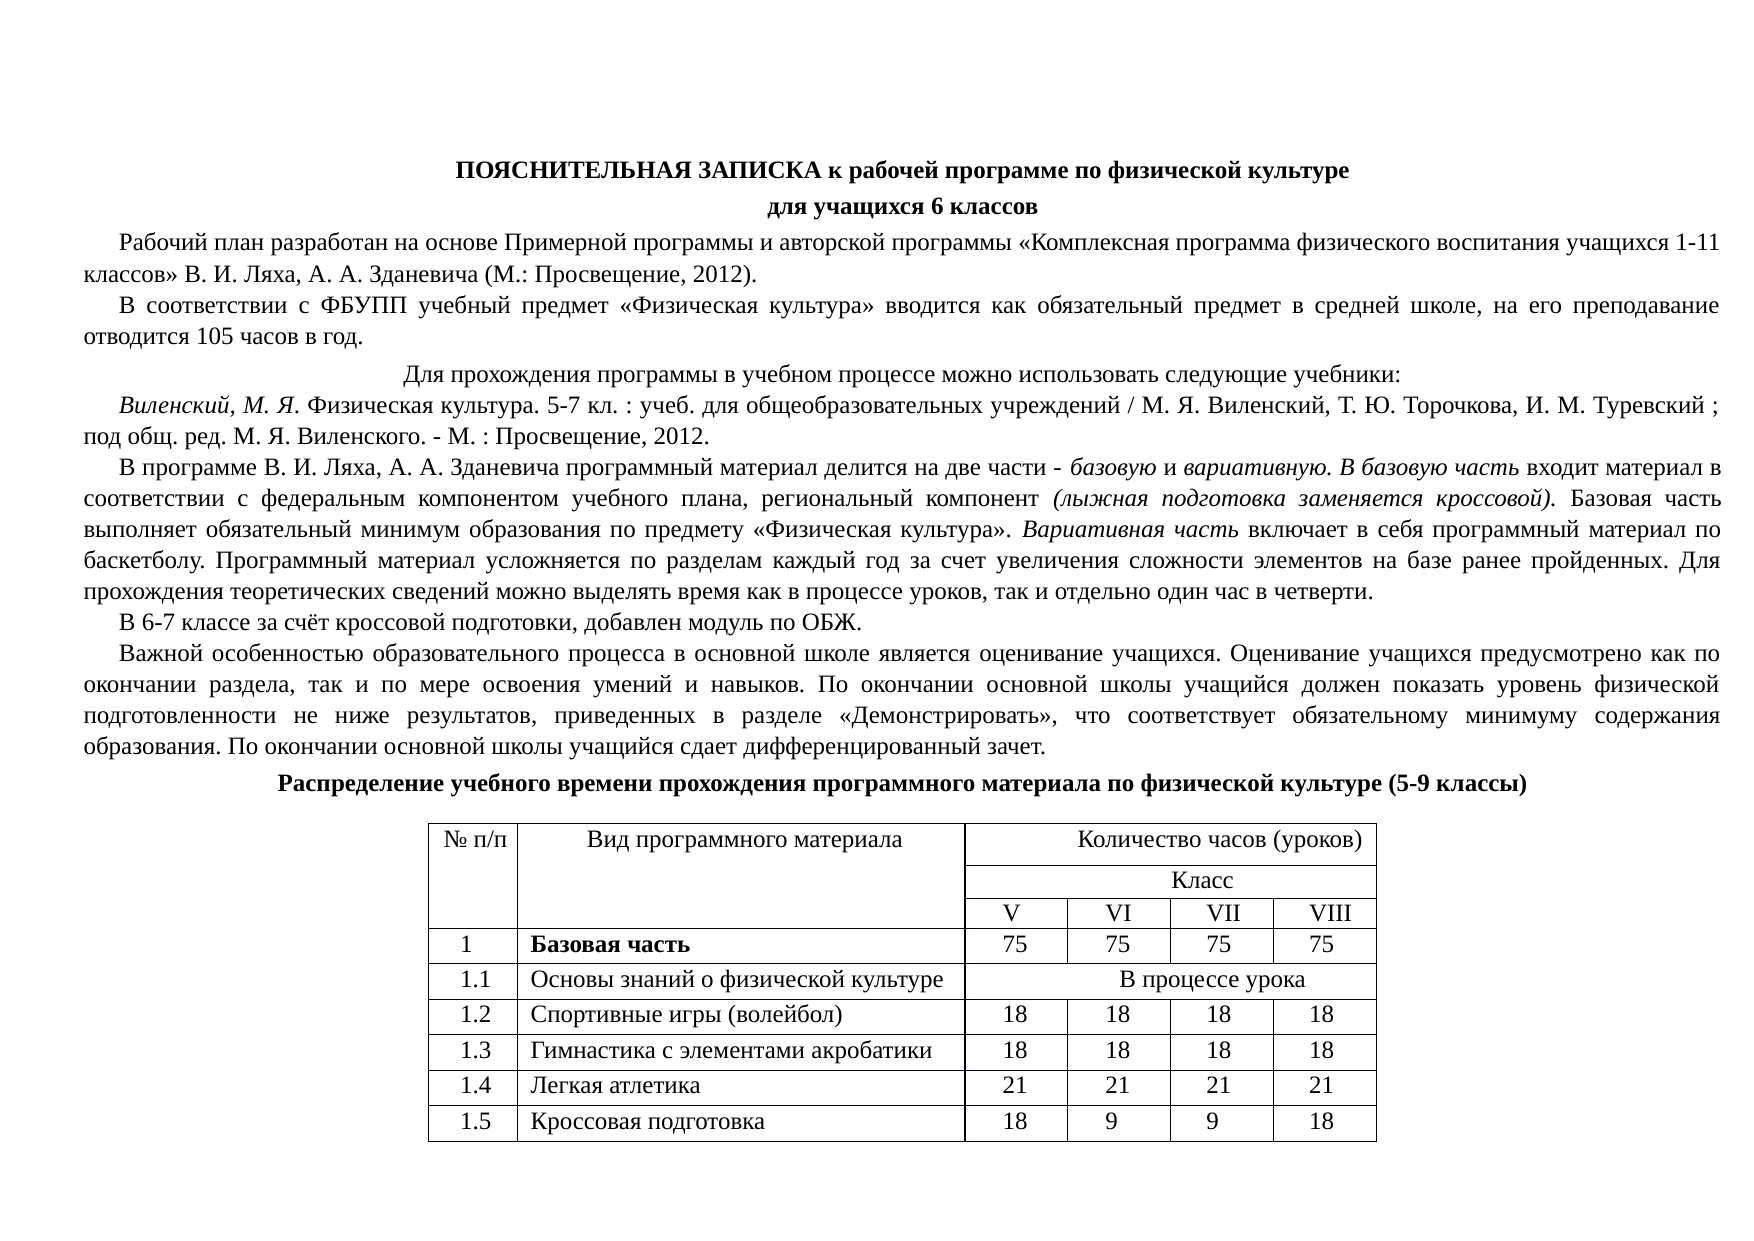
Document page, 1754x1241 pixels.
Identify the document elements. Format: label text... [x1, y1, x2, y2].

table_cell V [966, 899, 1067, 928]
text Распределение учебного времени прохождения программного материала по физической культуре (5-9 классы) [81, 767, 1724, 798]
table_cell Гимнастика с элементами акробатики [518, 1035, 964, 1069]
table_cell Базовая часть [518, 929, 964, 963]
table_cell Основы знаний о физической культуре [518, 964, 964, 998]
table_cell Легкая атлетика [518, 1071, 964, 1105]
text для учащихся 6 классов [81, 190, 1724, 220]
text ПОЯСНИТЕЛЬНАЯ ЗАПИСКА к рабочей программе по физической культуре [81, 154, 1724, 185]
table_cell 18 [1274, 1000, 1376, 1034]
text Виленский, М. Я. Физическая культура. 5-7 кл. : учеб. для общеобразовательных учреждений / М. Я. Виленский, Т. Ю. Торочкова, И. М. Туревский ; под общ. ред. М. Я. Виленского. - М. : Просвещение, 2012. [83, 388, 1722, 450]
table_cell 1.5 [429, 1106, 517, 1141]
table_cell 18 [1171, 1000, 1273, 1034]
table_cell 18 [1274, 1106, 1376, 1141]
table_cell 18 [1068, 1035, 1170, 1069]
text В программе В. И. Ляха, А. А. Зданевича программный материал делится на две части - базовую и вариативную. В базовую часть входит материал в соответствии с федеральным компонентом учебного плана, региональный компонент (лыжная подготовка заменяется кроссовой). Базовая часть выполняет обязательный минимум образования по предмету «Физическая культура». Вариативная часть включает в себя программный материал по баскетболу. Программный материал усложняется по разделам каждый год за счет увеличения сложности элементов на базе ранее пройденных. Для прохождения теоретических сведений можно выделять время как в процессе уроков, так и отдельно один час в четверти. [83, 450, 1722, 606]
table_cell 9 [1171, 1106, 1273, 1141]
table_cell 18 [1068, 1000, 1170, 1034]
table_cell VI [1068, 899, 1170, 928]
table_cell Кроссовая подготовка [518, 1106, 964, 1141]
table_cell 1 [429, 929, 517, 963]
table_cell 75 [1068, 929, 1170, 963]
table_cell 75 [1171, 929, 1273, 963]
table_cell Спортивные игры (волейбол) [518, 1000, 964, 1034]
text В соответствии с ФБУПП учебный предмет «Физическая культура» вводится как обязательный предмет в средней школе, на его преподавание отводится 105 часов в год. [83, 288, 1722, 351]
table_header № п/п [429, 824, 517, 928]
table_cell 1.1 [429, 964, 517, 998]
table_cell 75 [966, 929, 1067, 963]
table_cell 18 [1274, 1035, 1376, 1069]
text Для прохождения программы в учебном процессе можно использовать следующие учебники: [81, 357, 1724, 388]
table_cell 18 [966, 1106, 1067, 1141]
table_cell 1.2 [429, 1000, 517, 1034]
table_cell 1.3 [429, 1035, 517, 1069]
text В 6-7 классе за счёт кроссовой подготовки, добавлен модуль по ОБЖ. [83, 606, 1722, 637]
text Рабочий план разработан на основе Примерной программы и авторской программы «Комплексная программа физического воспитания учащихся 1-11 классов» В. И. Ляха, А. А. Зданевича (М.: Просвещение, 2012). [83, 226, 1722, 288]
table_cell В процессе урока [966, 964, 1376, 998]
table_cell 18 [966, 1000, 1067, 1034]
table_cell VII [1171, 899, 1273, 928]
table_header Вид программного материала [518, 824, 964, 928]
table_cell 18 [966, 1035, 1067, 1069]
table_cell 75 [1274, 929, 1376, 963]
table_cell 21 [1274, 1071, 1376, 1105]
text Важной особенностью образовательного процесса в основной школе является оценивание учащихся. Оценивание учащихся предусмотрено как по окончании раздела, так и по мере освоения умений и навыков. По окончании основной школы учащийся должен показать уровень физической подготовленности не ниже результатов, приведенных в разделе «Демонстрировать», что соответствует обязательному минимуму содержания образования. По окончании основной школы учащийся сдает дифференцированный зачет. [83, 637, 1722, 761]
table_cell 18 [1171, 1035, 1273, 1069]
table_cell Класс [966, 866, 1376, 897]
table_cell 1.4 [429, 1071, 517, 1105]
table_cell 21 [1171, 1071, 1273, 1105]
table_cell 21 [966, 1071, 1067, 1105]
table_cell 9 [1068, 1106, 1170, 1141]
table_cell VIII [1274, 899, 1376, 928]
table_cell 21 [1068, 1071, 1170, 1105]
table_header Количество часов (уроков) [966, 824, 1376, 864]
